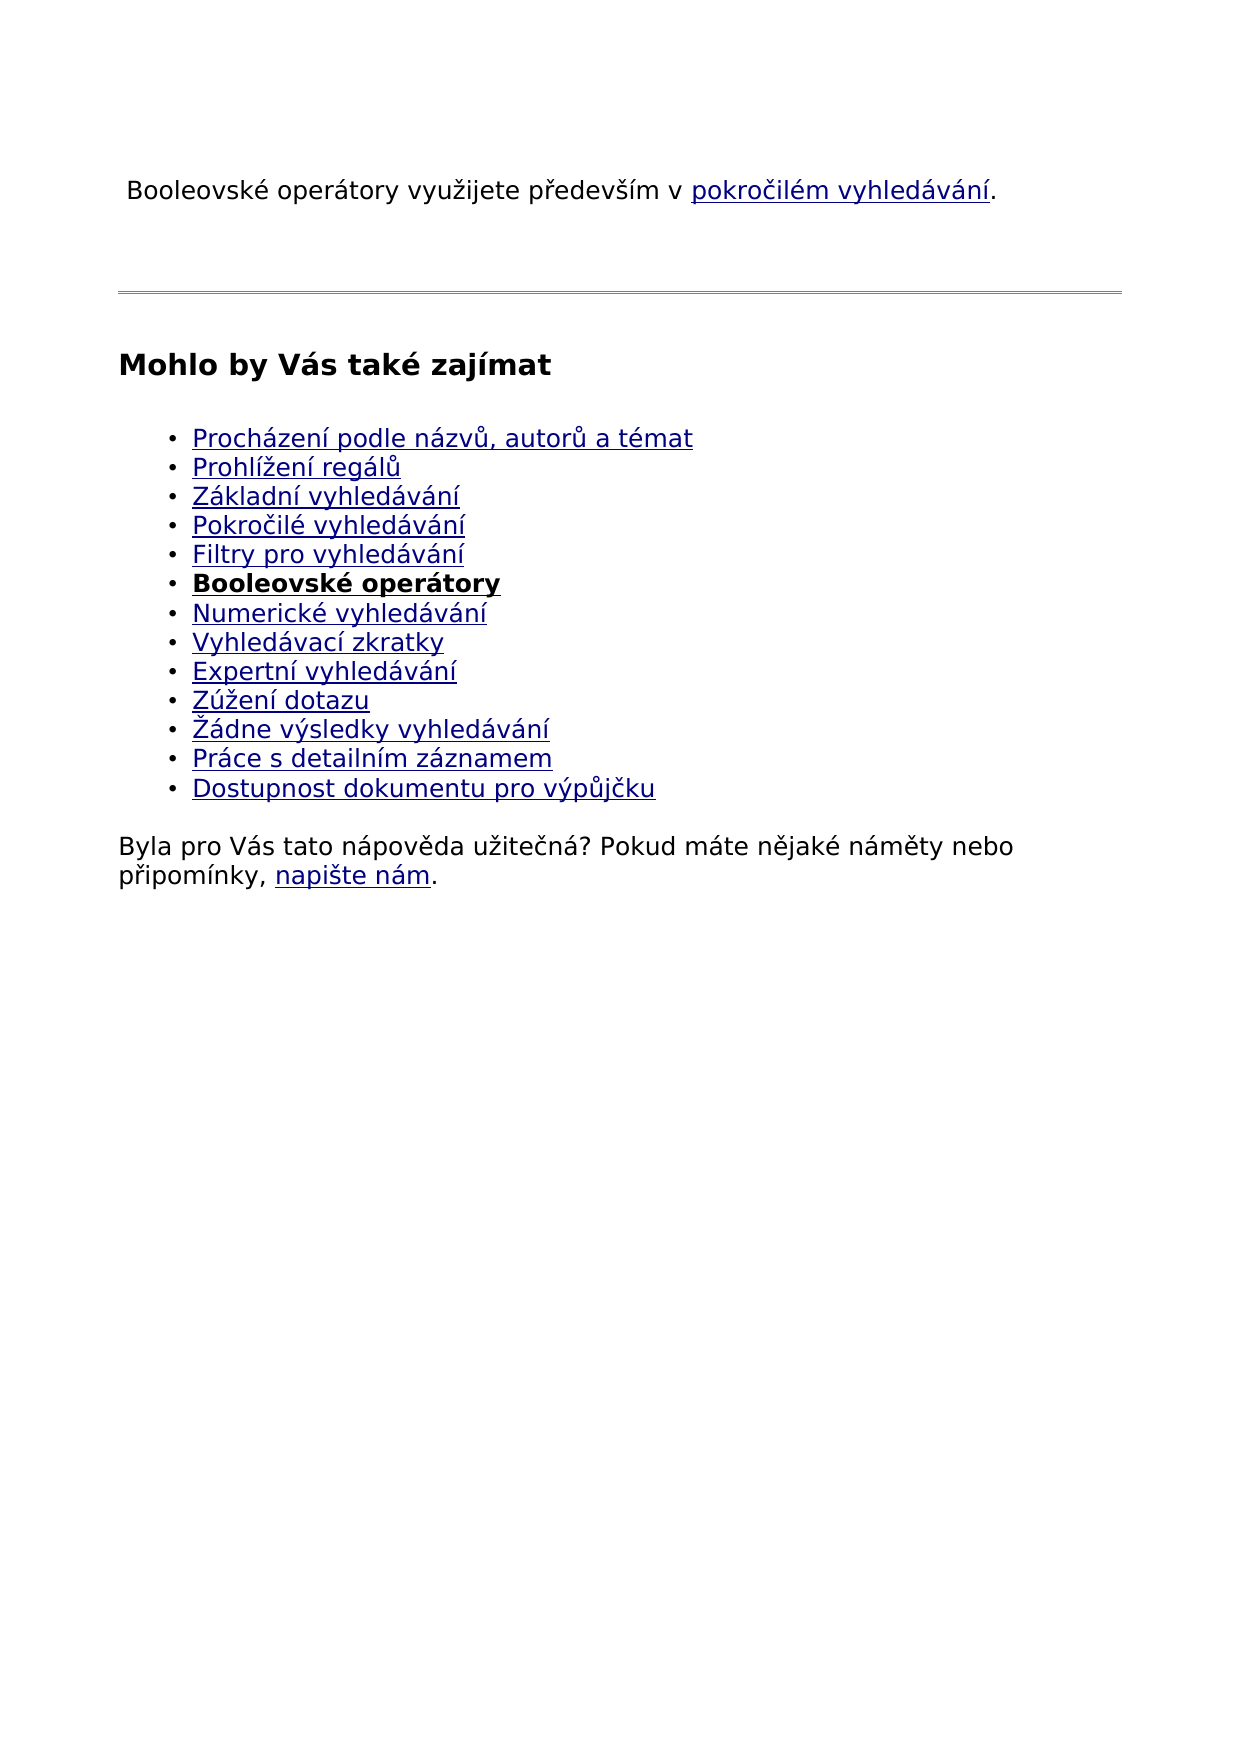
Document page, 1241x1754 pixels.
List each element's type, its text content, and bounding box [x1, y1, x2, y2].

list Žádne výsledky vyhledávání [177, 715, 1122, 744]
list Zúžení dotazu [177, 686, 1122, 715]
list Pokročilé vyhledávání [177, 511, 1122, 540]
subtitle Mohlo by Vás také zajímat [118, 348, 1122, 382]
list Procházení podle názvů, autorů a témat [177, 424, 1122, 453]
text Booleovské operátory využijete především v pokročilém vyhledávání. [118, 118, 1122, 264]
list Základní vyhledávání [177, 482, 1122, 511]
list Numerické vyhledávání [177, 599, 1122, 628]
list Prohlížení regálů [177, 453, 1122, 482]
text Byla pro Vás tato nápověda užitečná? Pokud máte nějaké náměty nebo připomínky, napište nám. [118, 832, 1122, 891]
list Booleovské operátory [177, 569, 1122, 599]
list Dostupnost dokumentu pro výpůjčku [177, 774, 1122, 803]
list Filtry pro vyhledávání [177, 540, 1122, 569]
list Vyhledávací zkratky [177, 628, 1122, 657]
list Práce s detailním záznamem [177, 744, 1122, 774]
list Expertní vyhledávání [177, 657, 1122, 686]
